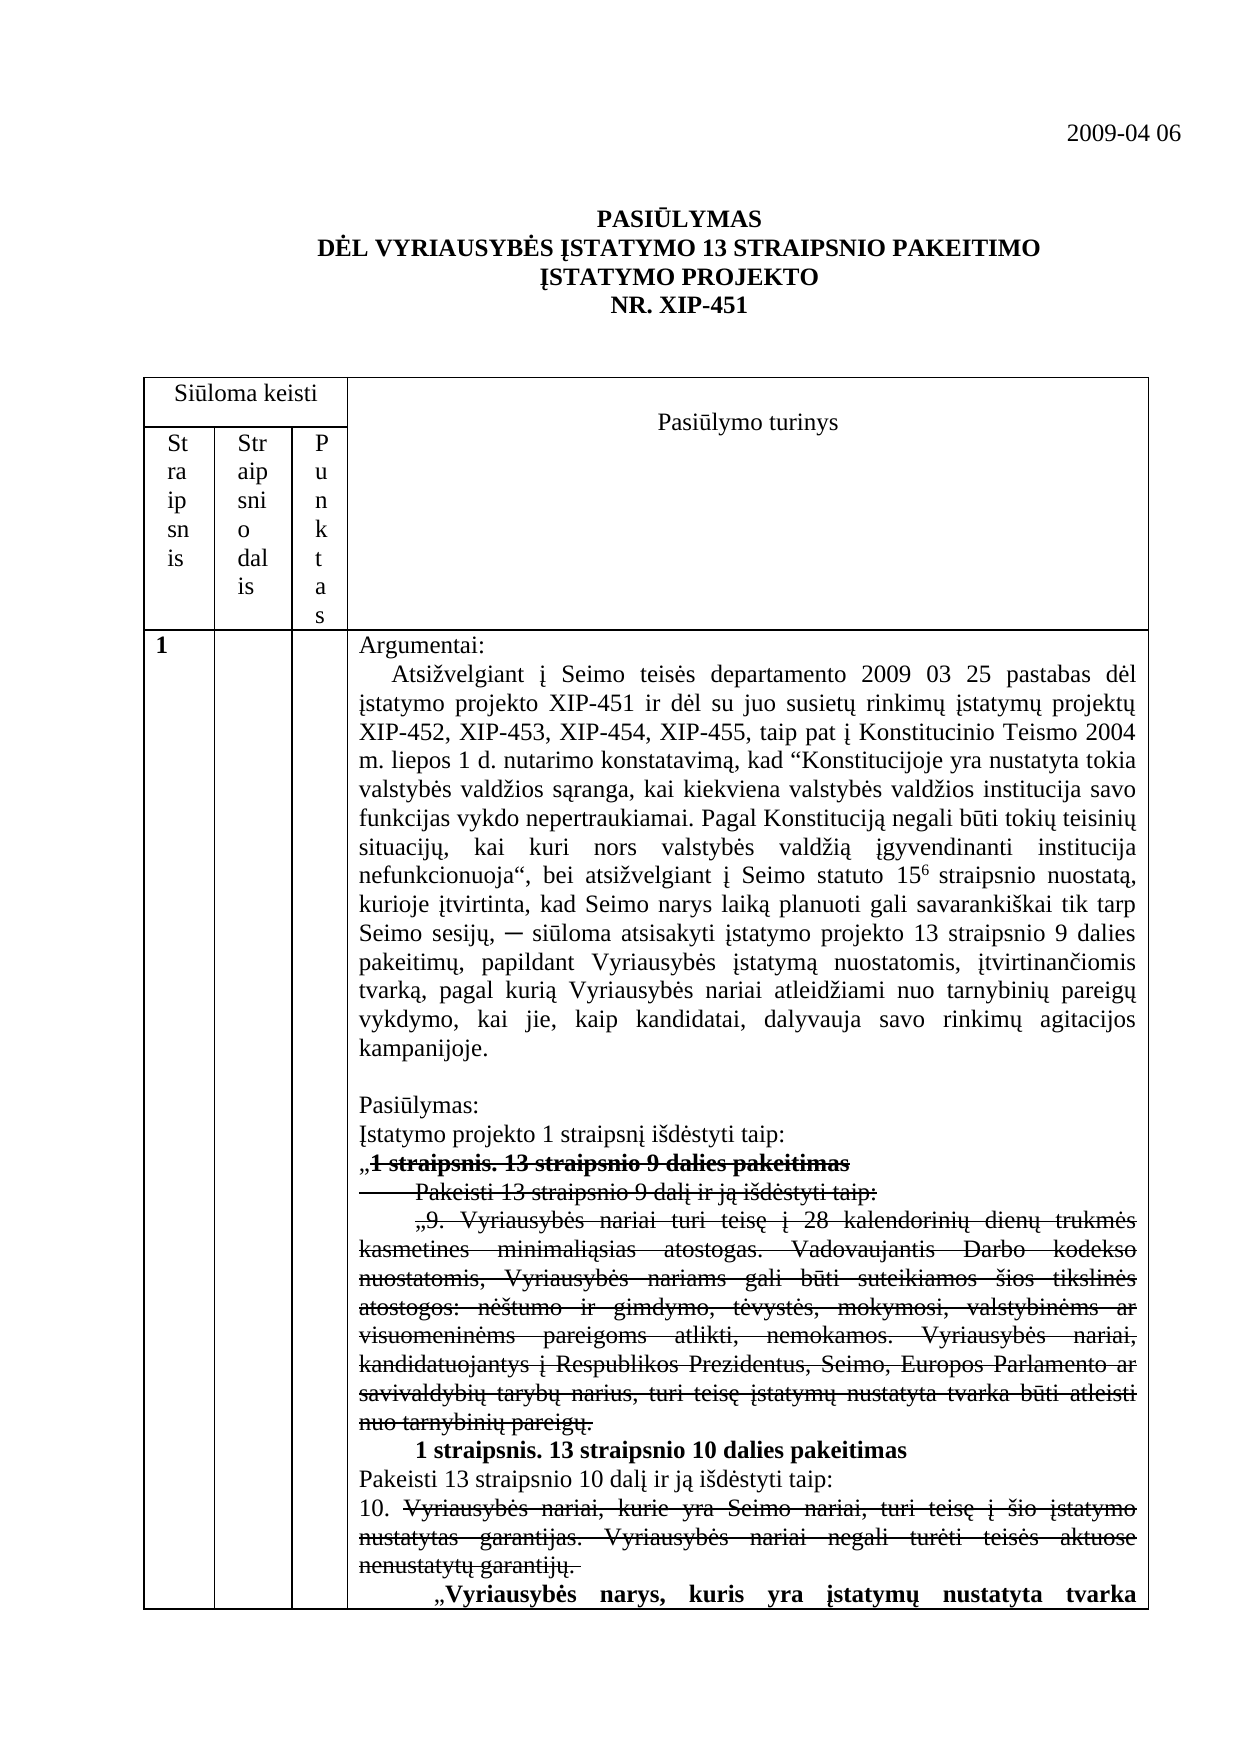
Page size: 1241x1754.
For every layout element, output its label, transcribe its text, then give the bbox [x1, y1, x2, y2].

table_cell Argumentai: Atsižvelgiant į Seimo teisės departamento 2009 03 25 pastabas dėl įstatymo projekto XIP-451 ir dėl su juo susietų rinkimų įstatymų projektų XIP-452, XIP-453, XIP-454, XIP-455, taip pat į Konstitucinio Teismo 2004 m. liepos 1 d. nutarimo konstatavimą, kad “Konstitucijoje yra nustatyta tokia valstybės valdžios sąranga, kai kiekviena valstybės valdžios institucija savo funkcijas vykdo nepertraukiamai. Pagal Konstituciją negali būti tokių teisinių situacijų, kai kuri nors valstybės valdžią įgyvendinanti institucija nefunkcionuoja“, bei atsižvelgiant į Seimo statuto 156 straipsnio nuostatą, kurioje įtvirtinta, kad Seimo narys laiką planuoti gali savarankiškai tik tarp Seimo sesijų, ─ siūloma atsisakyti įstatymo projekto 13 straipsnio 9 dalies pakeitimų, papildant Vyriausybės įstatymą nuostatomis, įtvirtinančiomis tvarką, pagal kurią Vyriausybės nariai atleidžiami nuo tarnybinių pareigų vykdymo, kai jie, kaip kandidatai, dalyvauja savo rinkimų agitacijos kampanijoje. Pasiūlymas: Įstatymo projekto 1 straipsnį išdėstyti taip: „1 straipsnis. 13 straipsnio 9 dalies pakeitimas Pakeisti 13 straipsnio 9 dalį ir ją išdėstyti taip: „9. Vyriausybės nariai turi teisę į 28 kalendorinių dienų trukmės kasmetines minimaliąsias atostogas. Vadovaujantis Darbo kodekso nuostatomis, Vyriausybės nariams gali būti suteikiamos šios tikslinės atostogos: nėštumo ir gimdymo, tėvystės, mokymosi, valstybinėms ar visuomeninėms pareigoms atlikti, nemokamos. Vyriausybės nariai, kandidatuojantys į Respublikos Prezidentus, Seimo, Europos Parlamento ar savivaldybių tarybų narius, turi teisę įstatymų nustatyta tvarka būti atleisti nuo tarnybinių pareigų. 1 straipsnis. 13 straipsnio 10 dalies pakeitimas Pakeisti 13 straipsnio 10 dalį ir ją išdėstyti taip: 10. Vyriausybės nariai, kurie yra Seimo nariai, turi teisę į šio įstatymo nustatytas garantijas. Vyriausybės nariai negali turėti teisės aktuose nenustatytų garantijų. „Vyriausybės narys, kuris yra įstatymų nustatyta tvarka [348, 631, 1148, 1608]
table_cell Punktas [293, 428, 347, 629]
text ĮSTATYMO PROJEKTO [177, 262, 1181, 291]
text PASIŪLYMAS [177, 204, 1181, 233]
table_header Pasiūlymo turinys [348, 378, 1148, 629]
table_cell [215, 631, 291, 1608]
table_cell Straipsnis [145, 428, 214, 629]
table_cell Straipsnio dalis [215, 428, 291, 629]
table_cell [293, 631, 347, 1608]
text DĖL VYRIAUSYBĖS ĮSTATYMO 13 STRAIPSNIO PAKEITIMO [177, 233, 1181, 262]
text Nr. XIP-451 [177, 291, 1181, 319]
table_cell 1 [145, 631, 214, 1608]
table_header Siūloma keisti [145, 378, 347, 426]
text 2009-04 06 [177, 118, 1181, 147]
